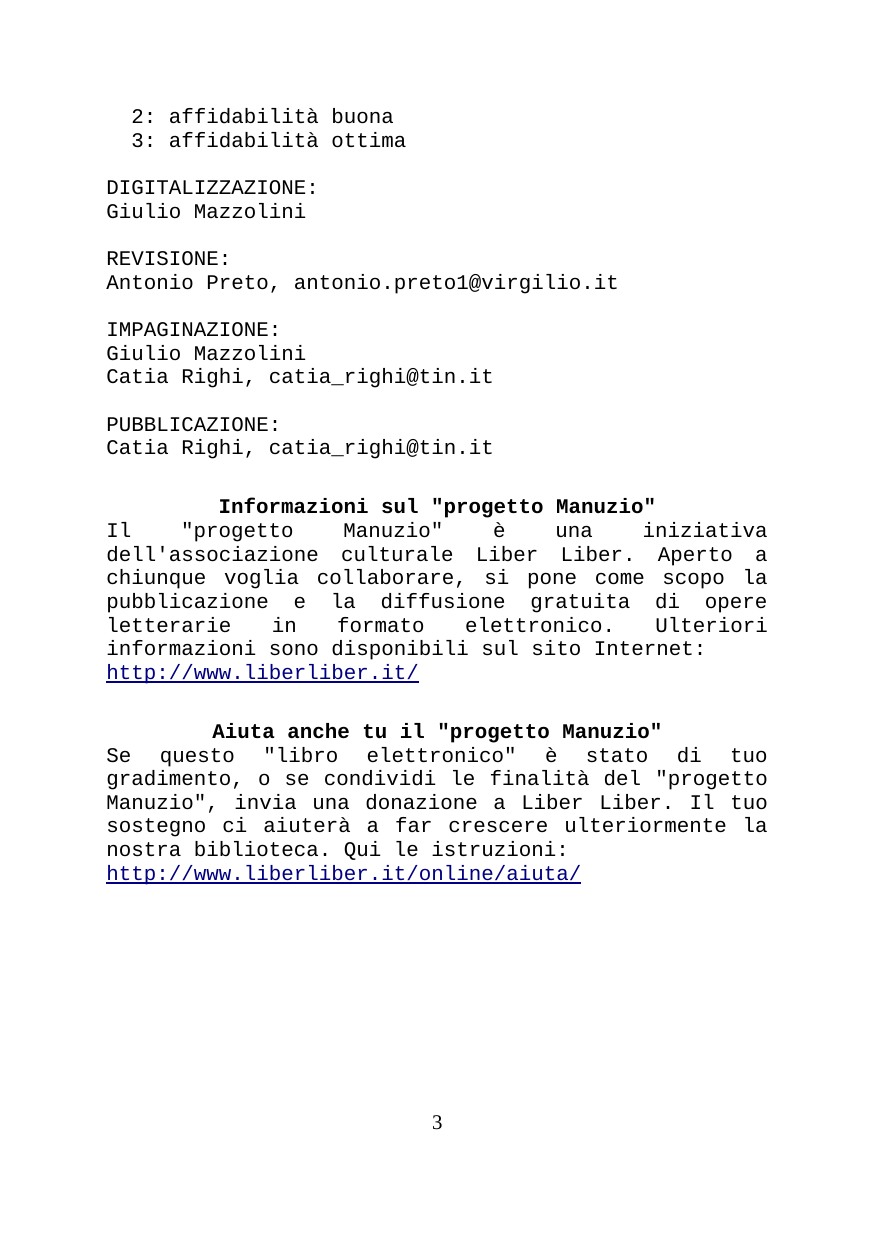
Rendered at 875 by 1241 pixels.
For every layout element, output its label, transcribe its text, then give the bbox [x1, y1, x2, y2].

text Giulio Mazzolini [106, 343, 768, 366]
text Catia Righi, catia_righi@tin.it [106, 366, 768, 390]
text Giulio Mazzolini [106, 201, 768, 224]
text DIGITALIZZAZIONE: [106, 177, 768, 201]
text IMPAGINAZIONE: [106, 319, 768, 343]
text REVISIONE: [106, 248, 768, 272]
text 3: affidabilità ottima [106, 130, 768, 153]
text Aiuta anche tu il "progetto Manuzio" [106, 721, 768, 744]
text Informazioni sul "progetto Manuzio" [106, 496, 768, 520]
text Catia Righi, catia_righi@tin.it [106, 437, 768, 461]
text PUBBLICAZIONE: [106, 414, 768, 437]
text http://www.liberliber.it/ [106, 662, 768, 686]
text Antonio Preto, antonio.preto1@virgilio.it [106, 272, 768, 295]
text Se questo "libro elettronico" è stato di tuo gradimento, o se condividi le finalità del "progetto Manuzio", invia una donazione a Liber Liber. Il tuo sostegno ci aiuterà a far crescere ulteriormente la nostra biblioteca. Qui le istruzioni: [106, 744, 768, 863]
text 2: affidabilità buona [106, 106, 768, 130]
text Il "progetto Manuzio" è una iniziativa dell'associazione culturale Liber Liber. Aperto a chiunque voglia collaborare, si pone come scopo la pubblicazione e la diffusione gratuita di opere letterarie in formato elettronico. Ulteriori informazioni sono disponibili sul sito Internet: [106, 520, 768, 662]
text http://www.liberliber.it/online/aiuta/ [106, 863, 768, 886]
